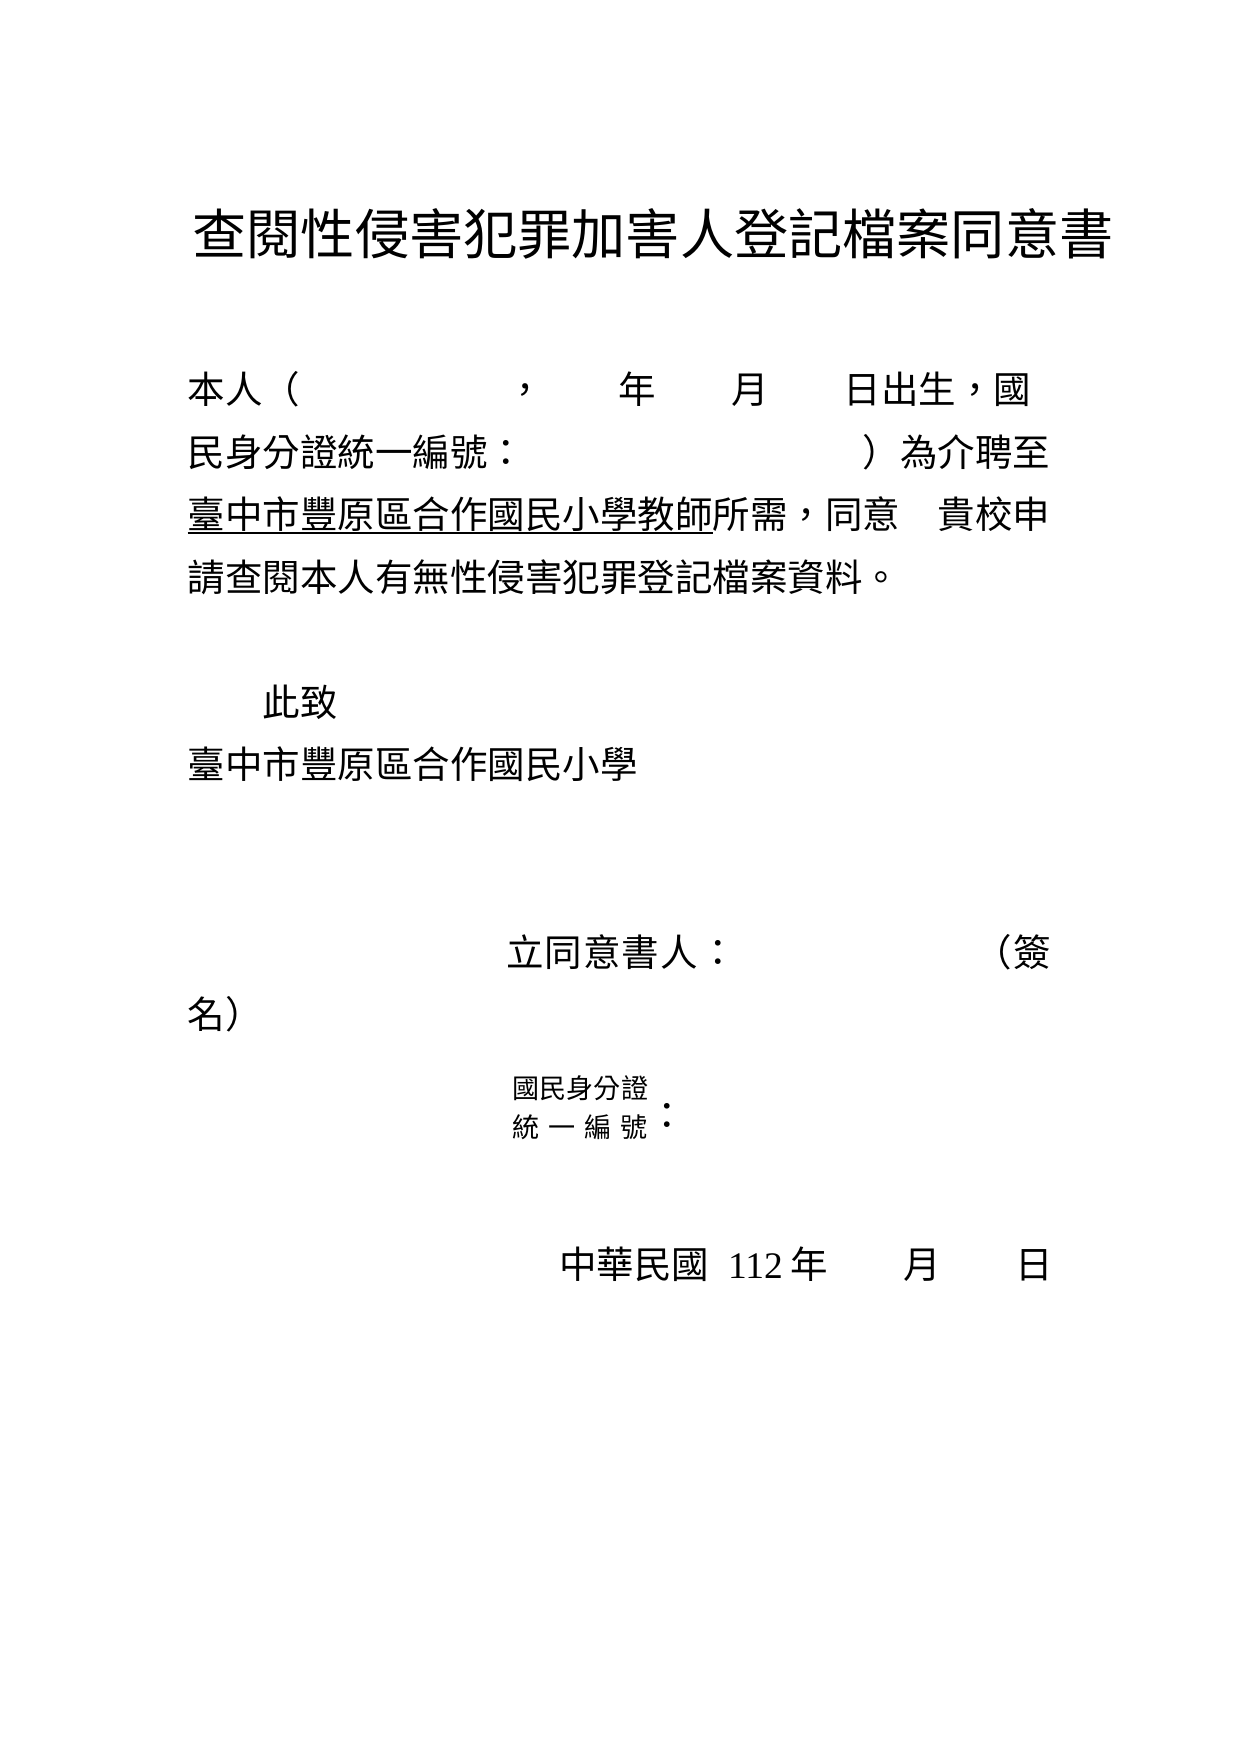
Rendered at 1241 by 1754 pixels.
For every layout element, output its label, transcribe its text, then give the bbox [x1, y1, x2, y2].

text 國民身分證統一編號： [187, 1033, 1053, 1158]
text 本人（ ， 年 月 日出生，國民身分證統一編號： ）為介聘至臺中市豐原區合作國民小學教師所需，同意 貴校申請查閱本人有無性侵害犯罪登記檔案資料。 [187, 346, 1053, 596]
text 立同意書人： （簽名） [187, 908, 1053, 1033]
text 查閱性侵害犯罪加害人登記檔案同意書 [128, 158, 1118, 283]
text 此致 [187, 658, 1053, 721]
text 臺中市豐原區合作國民小學 [187, 721, 1053, 783]
text 中華民國 112年 月 日 [187, 1221, 1053, 1283]
